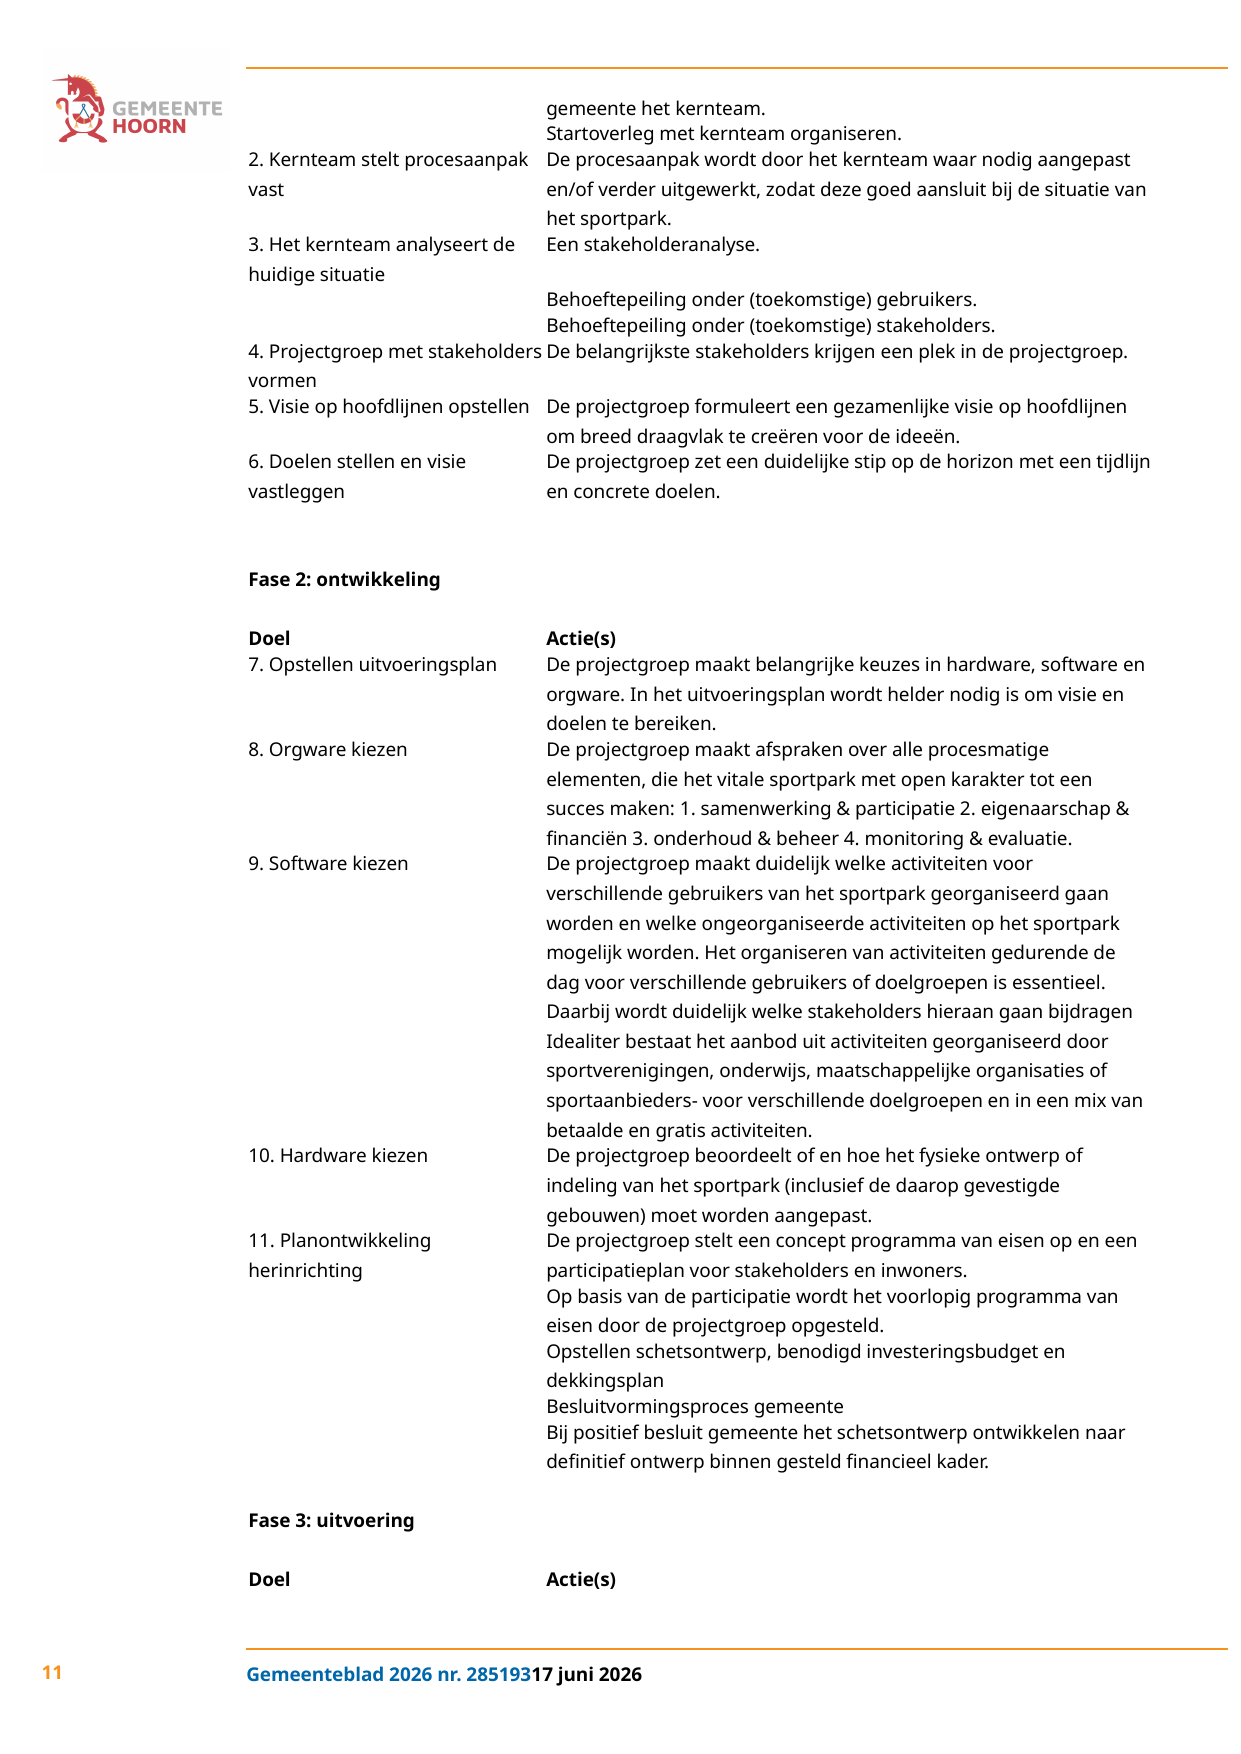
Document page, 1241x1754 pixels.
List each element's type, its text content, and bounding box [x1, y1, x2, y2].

table_cell De projectgroep stelt een concept programma van eisen op en een participatieplan voor stakeholders en inwoners. [546, 1228, 1152, 1283]
table_header Actie(s) [546, 626, 1152, 651]
table_cell [248, 312, 546, 338]
table_cell Behoeftepeiling onder (toekomstige) stakeholders. [546, 312, 1152, 338]
picture [41, 47, 231, 172]
table_cell [248, 1419, 546, 1474]
table_cell [248, 1394, 546, 1419]
text Fase 3: uitvoering [248, 1507, 1152, 1533]
table_cell De projectgroep formuleert een gezamenlijke visie op hoofdlijnen om breed draagvlak te creëren voor de ideeën. [546, 393, 1152, 448]
table_cell 3. Het kernteam analyseert de huidige situatie [248, 231, 546, 286]
table_cell 2. Kernteam stelt procesaanpak vast [248, 146, 546, 231]
table_cell Op basis van de participatie wordt het voorlopig programma van eisen door de projectgroep opgesteld. [546, 1283, 1152, 1338]
table_cell De projectgroep maakt duidelijk welke activiteiten voor verschillende gebruikers van het sportpark georganiseerd gaan worden en welke ongeorganiseerde activiteiten op het sportpark mogelijk worden. Het organiseren van activiteiten gedurende de dag voor verschillende gebruikers of doelgroepen is essentieel. Daarbij wordt duidelijk welke stakeholders hieraan gaan bijdragen Idealiter bestaat het aanbod uit activiteiten georganiseerd door sportverenigingen, onderwijs, maatschappelijke organisaties of sportaanbieders- voor verschillende doelgroepen en in een mix van betaalde en gratis activiteiten. [546, 851, 1152, 1143]
table_cell [248, 1338, 546, 1393]
table_cell Startoverleg met kernteam organiseren. [546, 121, 1152, 146]
table_cell De belangrijkste stakeholders krijgen een plek in de projectgroep. [546, 338, 1152, 393]
table_cell 9. Software kiezen [248, 851, 546, 1143]
table_cell 4. Projectgroep met stakeholders vormen [248, 338, 546, 393]
table_cell De projectgroep beoordeelt of en hoe het fysieke ontwerp of indeling van het sportpark (inclusief de daarop gevestigde gebouwen) moet worden aangepast. [546, 1143, 1152, 1227]
table_cell Bij positief besluit gemeente het schetsontwerp ontwikkelen naar definitief ontwerp binnen gesteld financieel kader. [546, 1419, 1152, 1474]
table_cell De procesaanpak wordt door het kernteam waar nodig aangepast en/of verder uitgewerkt, zodat deze goed aansluit bij de situatie van het sportpark. [546, 146, 1152, 231]
table_header Doel [248, 626, 546, 651]
table_cell 8. Orgware kiezen [248, 736, 546, 851]
table_cell De projectgroep maakt afspraken over alle procesmatige elementen, die het vitale sportpark met open karakter tot een succes maken: 1. samenwerking & participatie 2. eigenaarschap & financiën 3. onderhoud & beheer 4. monitoring & evaluatie. [546, 736, 1152, 851]
table_cell Opstellen schetsontwerp, benodigd investeringsbudget en dekkingsplan [546, 1338, 1152, 1393]
table_cell Besluitvormingsproces gemeente [546, 1394, 1152, 1419]
table_cell 6. Doelen stellen en visie vastleggen [248, 449, 546, 533]
text Fase 2: ontwikkeling [248, 566, 1152, 592]
table_cell 10. Hardware kiezen [248, 1143, 546, 1227]
table_cell De projectgroep zet een duidelijke stip op de horizon met een tijdlijn en concrete doelen. [546, 449, 1152, 533]
table_cell 11. Planontwikkeling herinrichting [248, 1228, 546, 1283]
table_cell [248, 121, 546, 146]
table_cell [248, 95, 546, 121]
table_cell 7. Opstellen uitvoeringsplan [248, 651, 546, 736]
table_cell gemeente het kernteam. [546, 95, 1152, 121]
table_cell Behoeftepeiling onder (toekomstige) gebruikers. [546, 286, 1152, 312]
table_cell [248, 286, 546, 312]
table_cell [248, 1283, 546, 1338]
table_header Doel [248, 1567, 546, 1592]
table_cell Een stakeholderanalyse. [546, 231, 1152, 286]
table_cell De projectgroep maakt belangrijke keuzes in hardware, software en orgware. In het uitvoeringsplan wordt helder nodig is om visie en doelen te bereiken. [546, 651, 1152, 736]
table_header Actie(s) [546, 1567, 1152, 1592]
table_cell 5. Visie op hoofdlijnen opstellen [248, 393, 546, 448]
